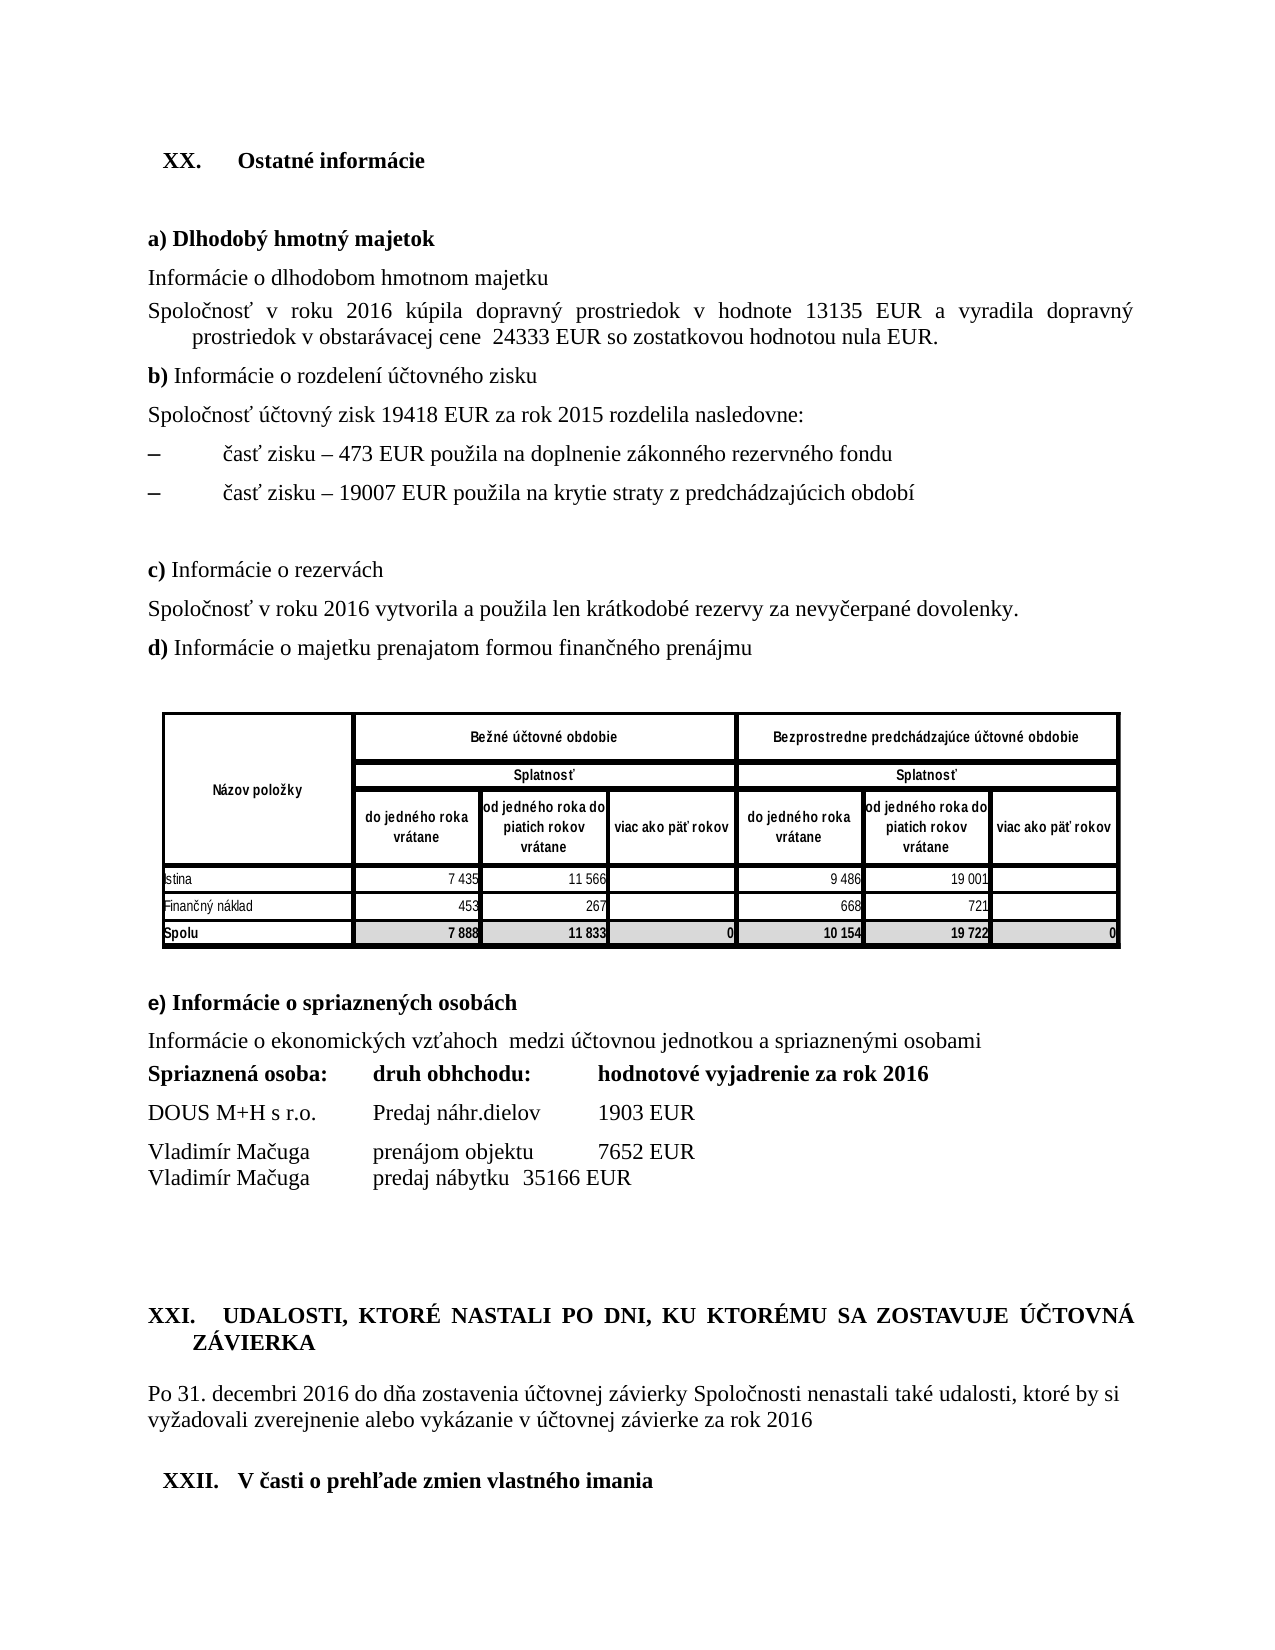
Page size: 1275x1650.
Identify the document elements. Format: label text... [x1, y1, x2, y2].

list časť zisku – 19007 EUR použila na krytie straty z predchádzajúcich období [148, 478, 1135, 505]
text Spriaznená osoba: druh obhchodu: hodnotové vyjadrenie za rok 2016 [148, 1060, 1135, 1086]
list d) Informácie o majetku prenajatom formou finančného prenájmu [148, 634, 1135, 660]
text DOUS M+H s r.o. Predaj náhr.dielov 1903 EUR [148, 1099, 1135, 1125]
subtitle UDALOSTI, KTORÉ NASTALI PO DNI, KU KTORÉMU SA ZOSTAVUJE ÚČTOVNÁ ZÁVIERKA [148, 1302, 1135, 1355]
text Vladimír Mačuga prenájom objektu 7652 EUR [148, 1138, 1135, 1164]
text a) Dlhodobý hmotný majetok [148, 225, 1135, 252]
text Vladimír Mačuga predaj nábytku 35166 EUR [148, 1164, 1135, 1191]
subtitle V časti o prehľade zmien vlastného imania [162, 1468, 1135, 1494]
list Ostatné informácie [162, 148, 1135, 174]
list časť zisku – 473 EUR použila na doplnenie zákonného rezervného fondu [148, 440, 1135, 466]
text e) Informácie o spriaznených osobách [148, 989, 1135, 1015]
text Po 31. decembri 2016 do dňa zostavenia účtovnej závierky Spoločnosti nenastali také udalosti, ktoré by si vyžadovali zverejnenie alebo vykázanie v účtovnej závierke za rok 2016 [148, 1380, 1135, 1433]
list c) Informácie o rezervách [148, 556, 1135, 583]
text Spoločnosť účtovný zisk 19418 EUR za rok 2015 rozdelila nasledovne: [148, 401, 1135, 427]
text Informácie o ekonomických vzťahoch medzi účtovnou jednotkou a spriaznenými osobami [148, 1027, 1135, 1054]
text Spoločnosť v roku 2016 kúpila dopravný prostriedok v hodnote 13135 EUR a vyradila dopravný prostriedok v obstarávacej cene 24333 EUR so zostatkovou hodnotou nula EUR. [148, 297, 1135, 349]
list Spoločnosť v roku 2016 vytvorila a použila len krátkodobé rezervy za nevyčerpané dovolenky. [148, 595, 1135, 621]
text b) Informácie o rozdelení účtovného zisku [148, 362, 1135, 388]
text Informácie o dlhodobom hmotnom majetku [148, 264, 1135, 291]
